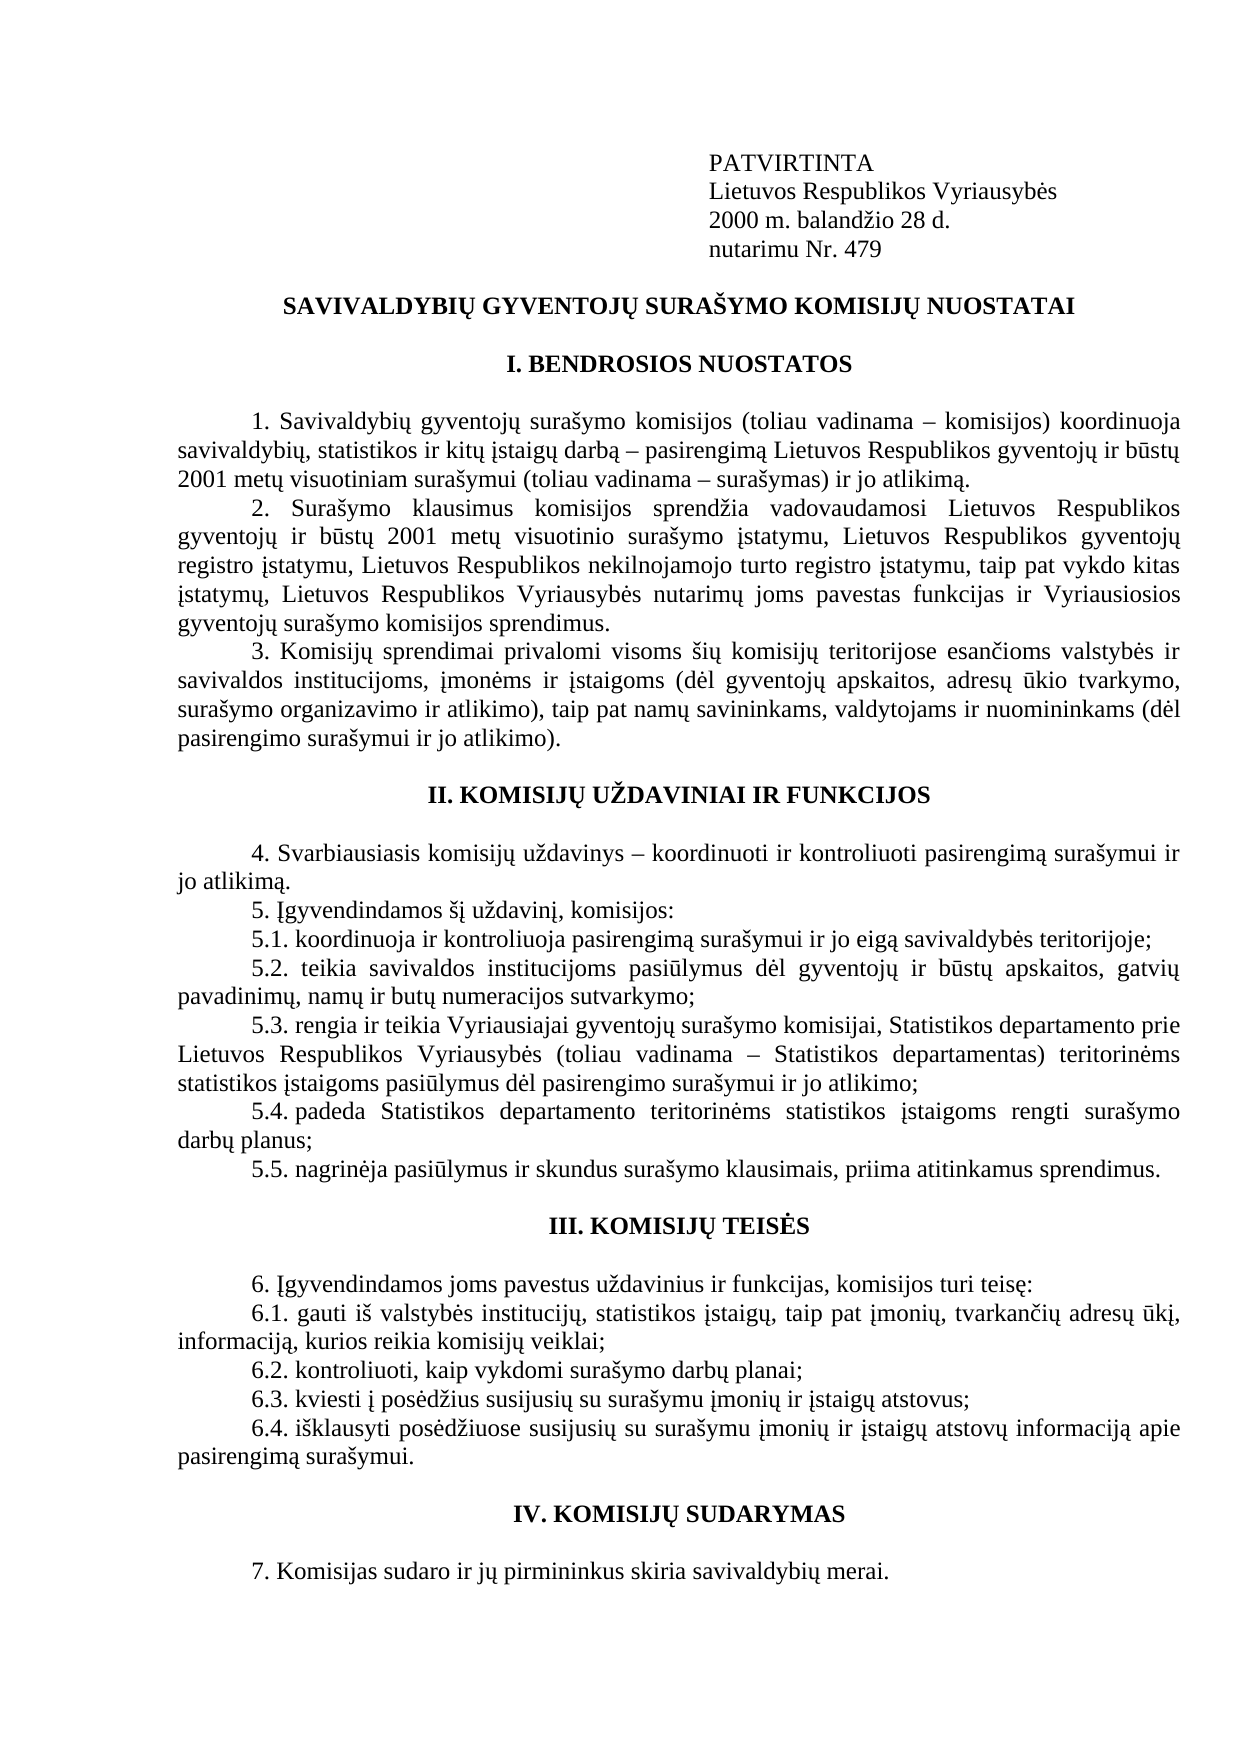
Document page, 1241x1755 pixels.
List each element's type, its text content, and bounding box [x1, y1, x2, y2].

text 5.1. koordinuoja ir kontroliuoja pasirengimą surašymui ir jo eigą savivaldybės teritorijoje; [177, 924, 1181, 953]
text III. Komisijų teisės [177, 1211, 1181, 1240]
text 5. Įgyvendindamos šį uždavinį, komisijos: [177, 895, 1181, 924]
text savivaldybių gyventojų surašymo komisijų nuostatai [177, 291, 1181, 320]
text 1. Savivaldybių gyventojų surašymo komisijos (toliau vadinama – komisijos) koordinuoja savivaldybių, statistikos ir kitų įstaigų darbą – pasirengimą Lietuvos Respublikos gyventojų ir būstų 2001 metų visuotiniam surašymui (toliau vadinama – surašymas) ir jo atlikimą. [177, 406, 1181, 493]
text 5.4. padeda Statistikos departamento teritorinėms statistikos įstaigoms rengti surašymo darbų planus; [177, 1096, 1181, 1154]
text i. Bendrosios NUOSTATOS [177, 349, 1181, 378]
text 4. Svarbiausiasis komisijų uždavinys – koordinuoti ir kontroliuoti pasirengimą surašymui ir jo atlikimą. [177, 838, 1181, 895]
text 6.1. gauti iš valstybės institucijų, statistikos įstaigų, taip pat įmonių, tvarkančių adresų ūkį, informaciją, kurios reikia komisijų veiklai; [177, 1298, 1181, 1355]
text 5.3. rengia ir teikia Vyriausiajai gyventojų surašymo komisijai, Statistikos departamento prie Lietuvos Respublikos Vyriausybės (toliau vadinama – Statistikos departamentas) teritorinėms statistikos įstaigoms pasiūlymus dėl pasirengimo surašymui ir jo atlikimo; [177, 1010, 1181, 1096]
text nutarimu Nr. 479 [177, 234, 1181, 263]
text 6.2. kontroliuoti, kaip vykdomi surašymo darbų planai; [177, 1355, 1181, 1384]
text 6. Įgyvendindamos joms pavestus uždavinius ir funkcijas, komisijos turi teisę: [177, 1269, 1181, 1298]
text 2. Surašymo klausimus komisijos sprendžia vadovaudamosi Lietuvos Respublikos gyventojų ir būstų 2001 metų visuotinio surašymo įstatymu, Lietuvos Respublikos gyventojų registro įstatymu, Lietuvos Respublikos nekilnojamojo turto registro įstatymu, taip pat vykdo kitas įstatymų, Lietuvos Respublikos Vyriausybės nutarimų joms pavestas funkcijas ir Vyriausiosios gyventojų surašymo komisijos sprendimus. [177, 493, 1181, 636]
text 5.2. teikia savivaldos institucijoms pasiūlymus dėl gyventojų ir būstų apskaitos, gatvių pavadinimų, namų ir butų numeracijos sutvarkymo; [177, 953, 1181, 1010]
text IV. Komisijų sudarymas [177, 1499, 1181, 1528]
text 6.4. išklausyti posėdžiuose susijusių su surašymu įmonių ir įstaigų atstovų informaciją apie pasirengimą surašymui. [177, 1413, 1181, 1470]
text 2000 m. balandžio 28 d. [177, 205, 1181, 234]
text PATVIRTINTA [177, 148, 1181, 176]
text 5.5. nagrinėja pasiūlymus ir skundus surašymo klausimais, priima atitinkamus sprendimus. [177, 1154, 1181, 1183]
text II. Komisijų uždaviniai ir funkcijos [177, 780, 1181, 809]
text 7. Komisijas sudaro ir jų pirmininkus skiria savivaldybių merai. [177, 1556, 1181, 1585]
text Lietuvos Respublikos Vyriausybės [177, 176, 1181, 205]
text 3. Komisijų sprendimai privalomi visoms šių komisijų teritorijose esančioms valstybės ir savivaldos institucijoms, įmonėms ir įstaigoms (dėl gyventojų apskaitos, adresų ūkio tvarkymo, surašymo organizavimo ir atlikimo), taip pat namų savininkams, valdytojams ir nuomininkams (dėl pasirengimo surašymui ir jo atlikimo). [177, 636, 1181, 751]
text 6.3. kviesti į posėdžius susijusių su surašymu įmonių ir įstaigų atstovus; [177, 1384, 1181, 1413]
